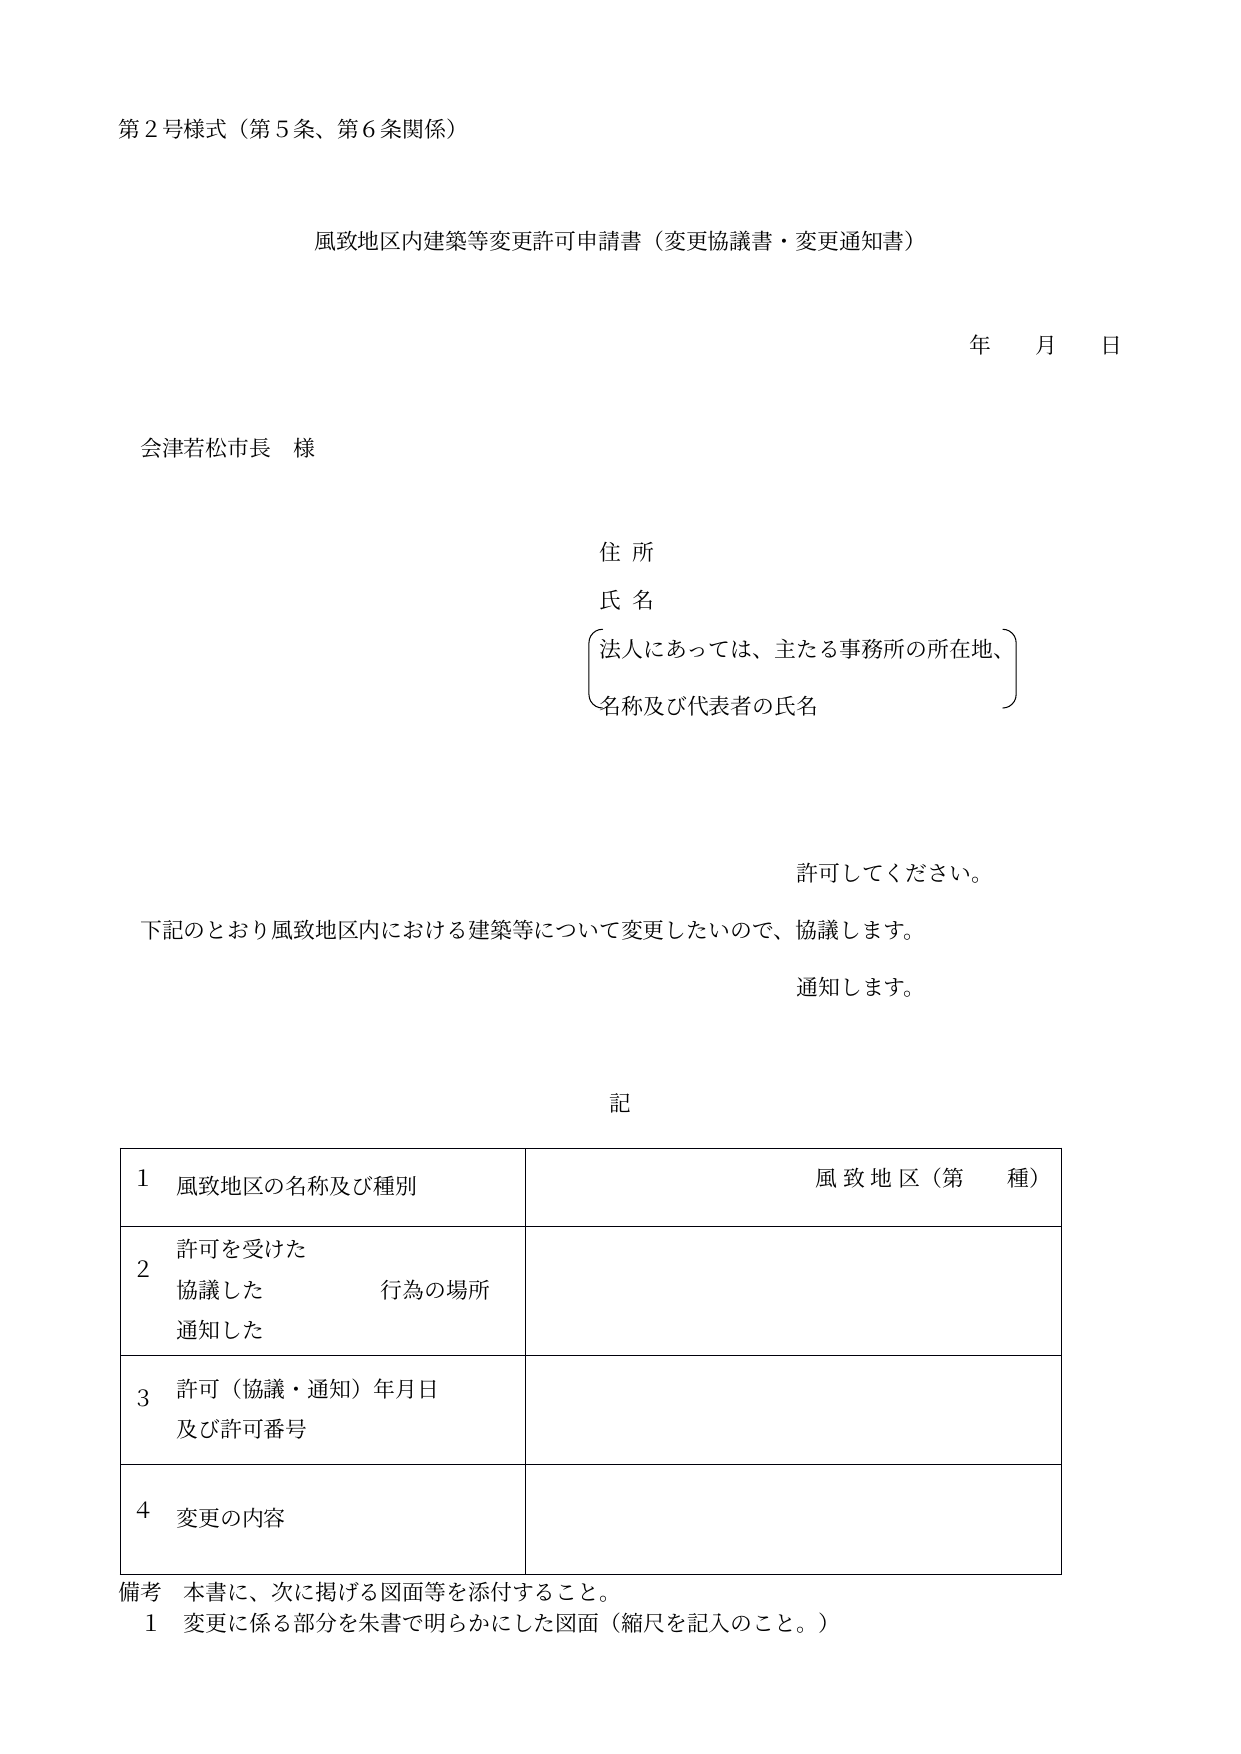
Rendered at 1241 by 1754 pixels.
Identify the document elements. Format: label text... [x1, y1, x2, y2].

table_cell ４ [121, 1465, 165, 1574]
table_cell 変更の内容 [165, 1465, 525, 1574]
text 第２号様式（第５条、第６条関係） [118, 112, 1122, 144]
text 名称及び代表者の氏名 [118, 689, 1034, 721]
text 下記のとおり風致地区内における建築等について変更したいので、協議します。 [118, 913, 1115, 945]
text 会津若松市長 様 [118, 431, 1122, 463]
text 氏名 [118, 584, 1122, 615]
table_cell [526, 1465, 1061, 1574]
table_cell [526, 1227, 1061, 1355]
table_header １ [121, 1149, 165, 1226]
text 許可してください。 [118, 856, 1115, 888]
text １ 変更に係る部分を朱書で明らかにした図面（縮尺を記入のこと。） [118, 1606, 1122, 1638]
table_cell 許可を受けた 協議した 通知した [165, 1227, 369, 1355]
table_header 風致地区の名称及び種別 [165, 1149, 525, 1226]
text 法人にあっては、主たる事務所の所在地、 [590, 632, 1015, 664]
text 通知します。 [118, 970, 1115, 1002]
table_cell 行為の場所 [370, 1227, 525, 1355]
text 記 [118, 1086, 1122, 1118]
text 風致地区内建築等変更許可申請書（変更協議書・変更通知書） [118, 224, 1122, 256]
text 備考 本書に、次に掲げる図面等を添付すること。 [118, 1575, 1122, 1606]
text [118, 632, 592, 664]
table_cell ２ [121, 1227, 165, 1355]
text 住所 [118, 535, 1122, 567]
table_cell ３ [121, 1356, 165, 1464]
text 年 月 日 [118, 328, 1122, 359]
table_cell [526, 1356, 1061, 1464]
text [1013, 632, 1132, 664]
table_header 風 致 地 区（第 種） [526, 1149, 1061, 1226]
table_cell 許可（協議・通知）年月日 及び許可番号 [165, 1356, 525, 1464]
